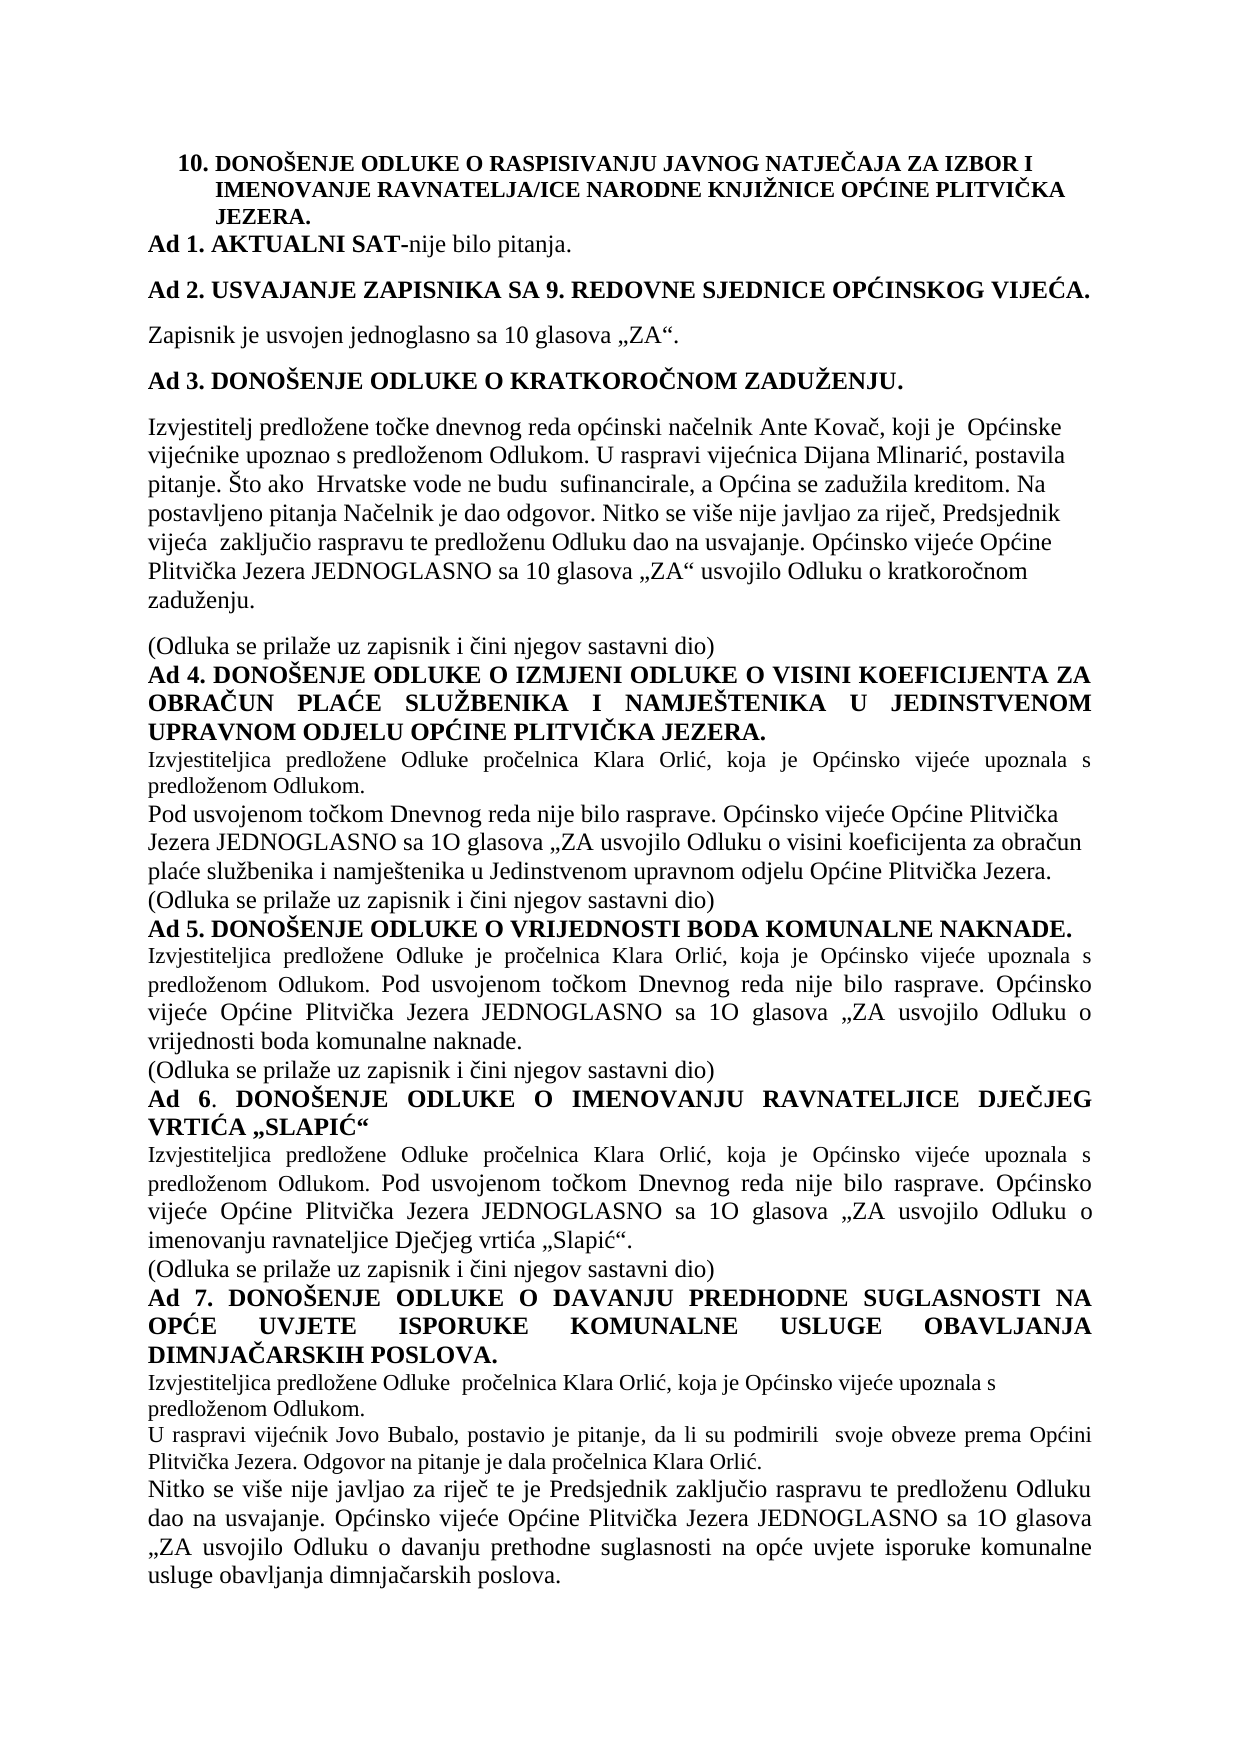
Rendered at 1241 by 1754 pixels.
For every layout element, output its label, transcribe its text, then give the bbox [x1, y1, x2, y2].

text (Odluka se prilaže uz zapisnik i čini njegov sastavni dio) [148, 631, 1093, 660]
text Pod usvojenom točkom Dnevnog reda nije bilo rasprave. Općinsko vijeće Općine Plitvička Jezera JEDNOGLASNO sa 1O glasova „ZA usvojilo Odluku o visini koeficijenta za obračun plaće službenika i namještenika u Jedinstvenom upravnom odjelu Općine Plitvička Jezera. [148, 799, 1093, 885]
text Nitko se više nije javljao za riječ te je Predsjednik zaključio raspravu te predloženu Odluku dao na usvajanje. Općinsko vijeće Općine Plitvička Jezera JEDNOGLASNO sa 1O glasova „ZA usvojilo Odluku o davanju prethodne suglasnosti na opće uvjete isporuke komunalne usluge obavljanja dimnjačarskih poslova. [148, 1474, 1093, 1589]
text (Odluka se prilaže uz zapisnik i čini njegov sastavni dio) [148, 1055, 1093, 1084]
text Izvjestiteljica predložene Odluke je pročelnica Klara Orlić, koja je Općinsko vijeće upoznala s predloženom Odlukom. Pod usvojenom točkom Dnevnog reda nije bilo rasprave. Općinsko vijeće Općine Plitvička Jezera JEDNOGLASNO sa 1O glasova „ZA usvojilo Odluku o vrijednosti boda komunalne naknade. [148, 942, 1093, 1055]
text Izvjestiteljica predložene Odluke pročelnica Klara Orlić, koja je Općinsko vijeće upoznala s predloženom Odlukom. [148, 746, 1093, 799]
list DONOŠENJE ODLUKE O RASPISIVANJU JAVNOG NATJEČAJA ZA IZBOR I IMENOVANJE RAVNATELJA/ICE NARODNE KNJIŽNICE OPĆINE PLITVIČKA JEZERA. [177, 148, 1093, 229]
text Ad 1. AKTUALNI SAT-nije bilo pitanja. [148, 229, 1093, 258]
text (Odluka se prilaže uz zapisnik i čini njegov sastavni dio) [148, 1254, 1093, 1283]
text Izvjestiteljica predložene Odluke pročelnica Klara Orlić, koja je Općinsko vijeće upoznala s predloženom Odlukom. Pod usvojenom točkom Dnevnog reda nije bilo rasprave. Općinsko vijeće Općine Plitvička Jezera JEDNOGLASNO sa 1O glasova „ZA usvojilo Odluku o imenovanju ravnateljice Dječjeg vrtića „Slapić“. [148, 1141, 1093, 1254]
text Ad 2. USVAJANJE ZAPISNIKA SA 9. REDOVNE SJEDNICE OPĆINSKOG VIJEĆA. [148, 275, 1093, 303]
text Zapisnik je usvojen jednoglasno sa 10 glasova „ZA“. [148, 320, 1093, 349]
text Ad 3. DONOŠENJE ODLUKE O KRATKOROČNOM ZADUŽENJU. [148, 366, 1093, 395]
text Ad 7. DONOŠENJE ODLUKE O DAVANJU PREDHODNE SUGLASNOSTI NA OPĆE UVJETE ISPORUKE KOMUNALNE USLUGE OBAVLJANJA DIMNJAČARSKIH POSLOVA. [148, 1283, 1093, 1369]
text U raspravi vijećnik Jovo Bubalo, postavio je pitanje, da li su podmirili svoje obveze prema Općini Plitvička Jezera. Odgovor na pitanje je dala pročelnica Klara Orlić. [148, 1422, 1093, 1474]
text Ad 5. DONOŠENJE ODLUKE O VRIJEDNOSTI BODA KOMUNALNE NAKNADE. [148, 914, 1093, 942]
text Ad 6. DONOŠENJE ODLUKE O IMENOVANJU RAVNATELJICE DJEČJEG VRTIĆA „SLAPIĆ“ [148, 1084, 1093, 1141]
text Izvjestitelj predložene točke dnevnog reda općinski načelnik Ante Kovač, koji je Općinske vijećnike upoznao s predloženom Odlukom. U raspravi vijećnica Dijana Mlinarić, postavila pitanje. Što ako Hrvatske vode ne budu sufinancirale, a Općina se zadužila kreditom. Na postavljeno pitanja Načelnik je dao odgovor. Nitko se više nije javljao za riječ, Predsjednik vijeća zaključio raspravu te predloženu Odluku dao na usvajanje. Općinsko vijeće Općine Plitvička Jezera JEDNOGLASNO sa 10 glasova „ZA“ usvojilo Odluku o kratkoročnom zaduženju. [148, 412, 1093, 614]
text (Odluka se prilaže uz zapisnik i čini njegov sastavni dio) [148, 885, 1093, 914]
text Ad 4. DONOŠENJE ODLUKE O IZMJENI ODLUKE O VISINI KOEFICIJENTA ZA OBRAČUN PLAĆE SLUŽBENIKA I NAMJEŠTENIKA U JEDINSTVENOM UPRAVNOM ODJELU OPĆINE PLITVIČKA JEZERA. [148, 660, 1093, 746]
text Izvjestiteljica predložene Odluke pročelnica Klara Orlić, koja je Općinsko vijeće upoznala s predloženom Odlukom. [148, 1369, 1093, 1422]
